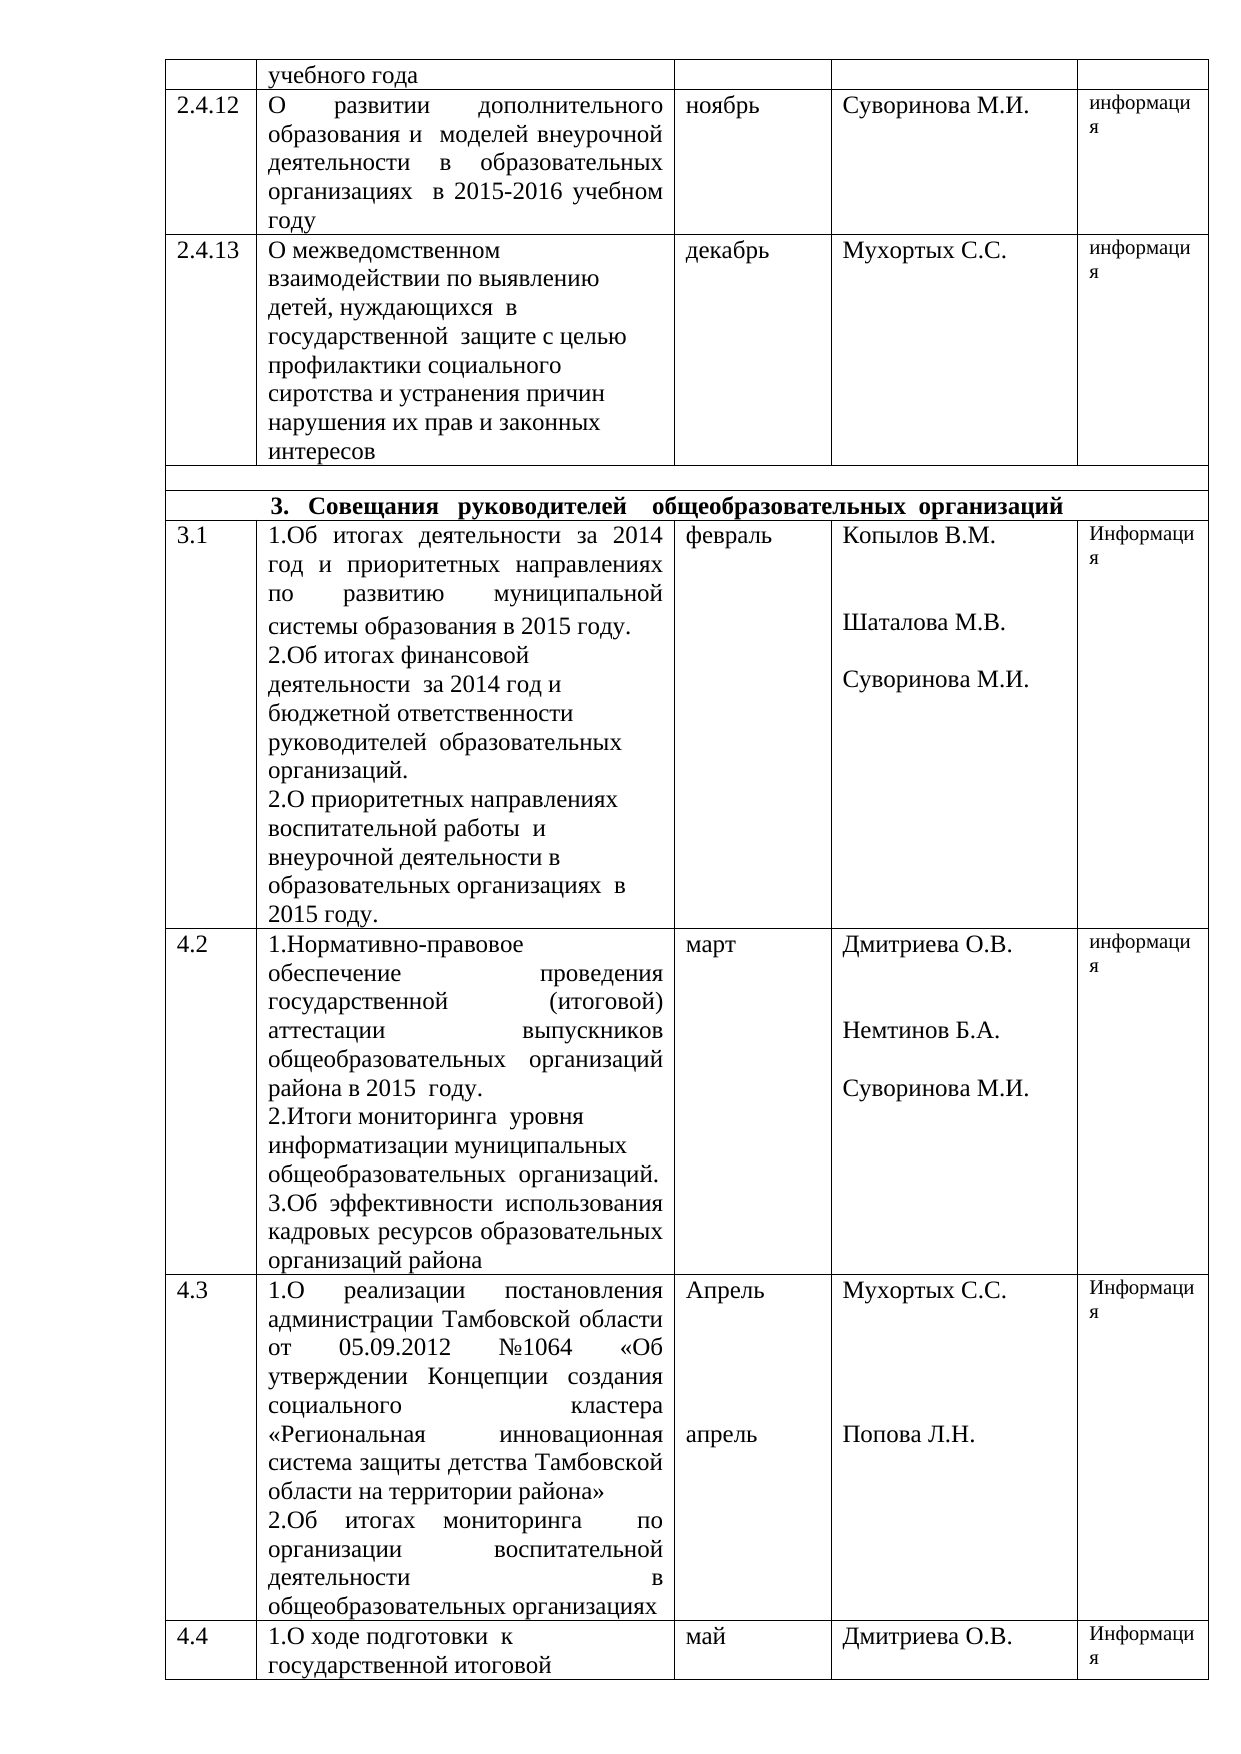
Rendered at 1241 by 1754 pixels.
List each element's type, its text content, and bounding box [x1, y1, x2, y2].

table_cell информация [1078, 90, 1208, 234]
table_cell Копылов В.М. Шаталова М.В. Суворинова М.И. [832, 521, 1077, 928]
table_cell 4.2 [166, 929, 256, 1274]
table_cell 2.4.13 [166, 235, 256, 465]
table_cell 1.Об итогах деятельности за 2014 год и приоритетных направлениях по развитию муниципальной системы образования в 2015 году. 2.Об итогах финансовой деятельности за 2014 год и бюджетной ответственности руководителей образовательных организаций. 2.О приоритетных направлениях воспитательной работы и внеурочной деятельности в образовательных организациях в 2015 году. [257, 521, 674, 928]
table_cell Апрель апрель [675, 1275, 831, 1620]
table_cell май [675, 1621, 831, 1678]
table_cell Информация [1078, 1275, 1208, 1620]
table_cell 1.О ходе подготовки к государственной итоговой [257, 1621, 674, 1678]
table_cell 3. Совещания руководителей общеобразовательных организаций [166, 491, 1208, 519]
table_cell информация [1078, 235, 1208, 465]
table_cell Дмитриева О.В. [832, 1621, 1077, 1678]
table_cell Суворинова М.И. [832, 90, 1077, 234]
table_cell [166, 60, 256, 89]
table_cell 2.4.12 [166, 90, 256, 234]
table_cell Дмитриева О.В. Немтинов Б.А. Суворинова М.И. [832, 929, 1077, 1274]
table_cell О межведомственном взаимодействии по выявлению детей, нуждающихся в государственной защите с целью профилактики социального сиротства и устранения причин нарушения их прав и законных интересов [257, 235, 674, 465]
table_cell Информация [1078, 521, 1208, 928]
table_cell 3.1 [166, 521, 256, 928]
table_cell 1.Нормативно-правовое обеспечение проведения государственной (итоговой) аттестации выпускников общеобразовательных организаций района в 2015 году. 2.Итоги мониторинга уровня информатизации муниципальных общеобразовательных организаций. 3.Об эффективности использования кадровых ресурсов образовательных организаций района [257, 929, 674, 1274]
table_cell Мухортых С.С. [832, 235, 1077, 465]
table_cell [832, 60, 1077, 89]
table_cell [675, 60, 831, 89]
table_cell февраль [675, 521, 831, 928]
table_cell 1.О реализации постановления администрации Тамбовской области от 05.09.2012 №1064 «Об утверждении Концепции создания социального кластера «Региональная инновационная система защиты детства Тамбовской области на территории района» 2.Об итогах мониторинга по организации воспитательной деятельности в общеобразовательных организациях [257, 1275, 674, 1620]
table_cell март [675, 929, 831, 1274]
table_cell [166, 466, 1208, 490]
table_cell учебного года [257, 60, 674, 89]
table_cell декабрь [675, 235, 831, 465]
table_cell информация [1078, 929, 1208, 1274]
table_cell ноябрь [675, 90, 831, 234]
table_cell [1078, 60, 1208, 89]
table_cell О развитии дополнительного образования и моделей внеурочной деятельности в образовательных организациях в 2015-2016 учебном году [257, 90, 674, 234]
table_cell Мухортых С.С. Попова Л.Н. [832, 1275, 1077, 1620]
table_cell Информация [1078, 1621, 1208, 1678]
table_cell 4.4 [166, 1621, 256, 1678]
table_cell 4.3 [166, 1275, 256, 1620]
